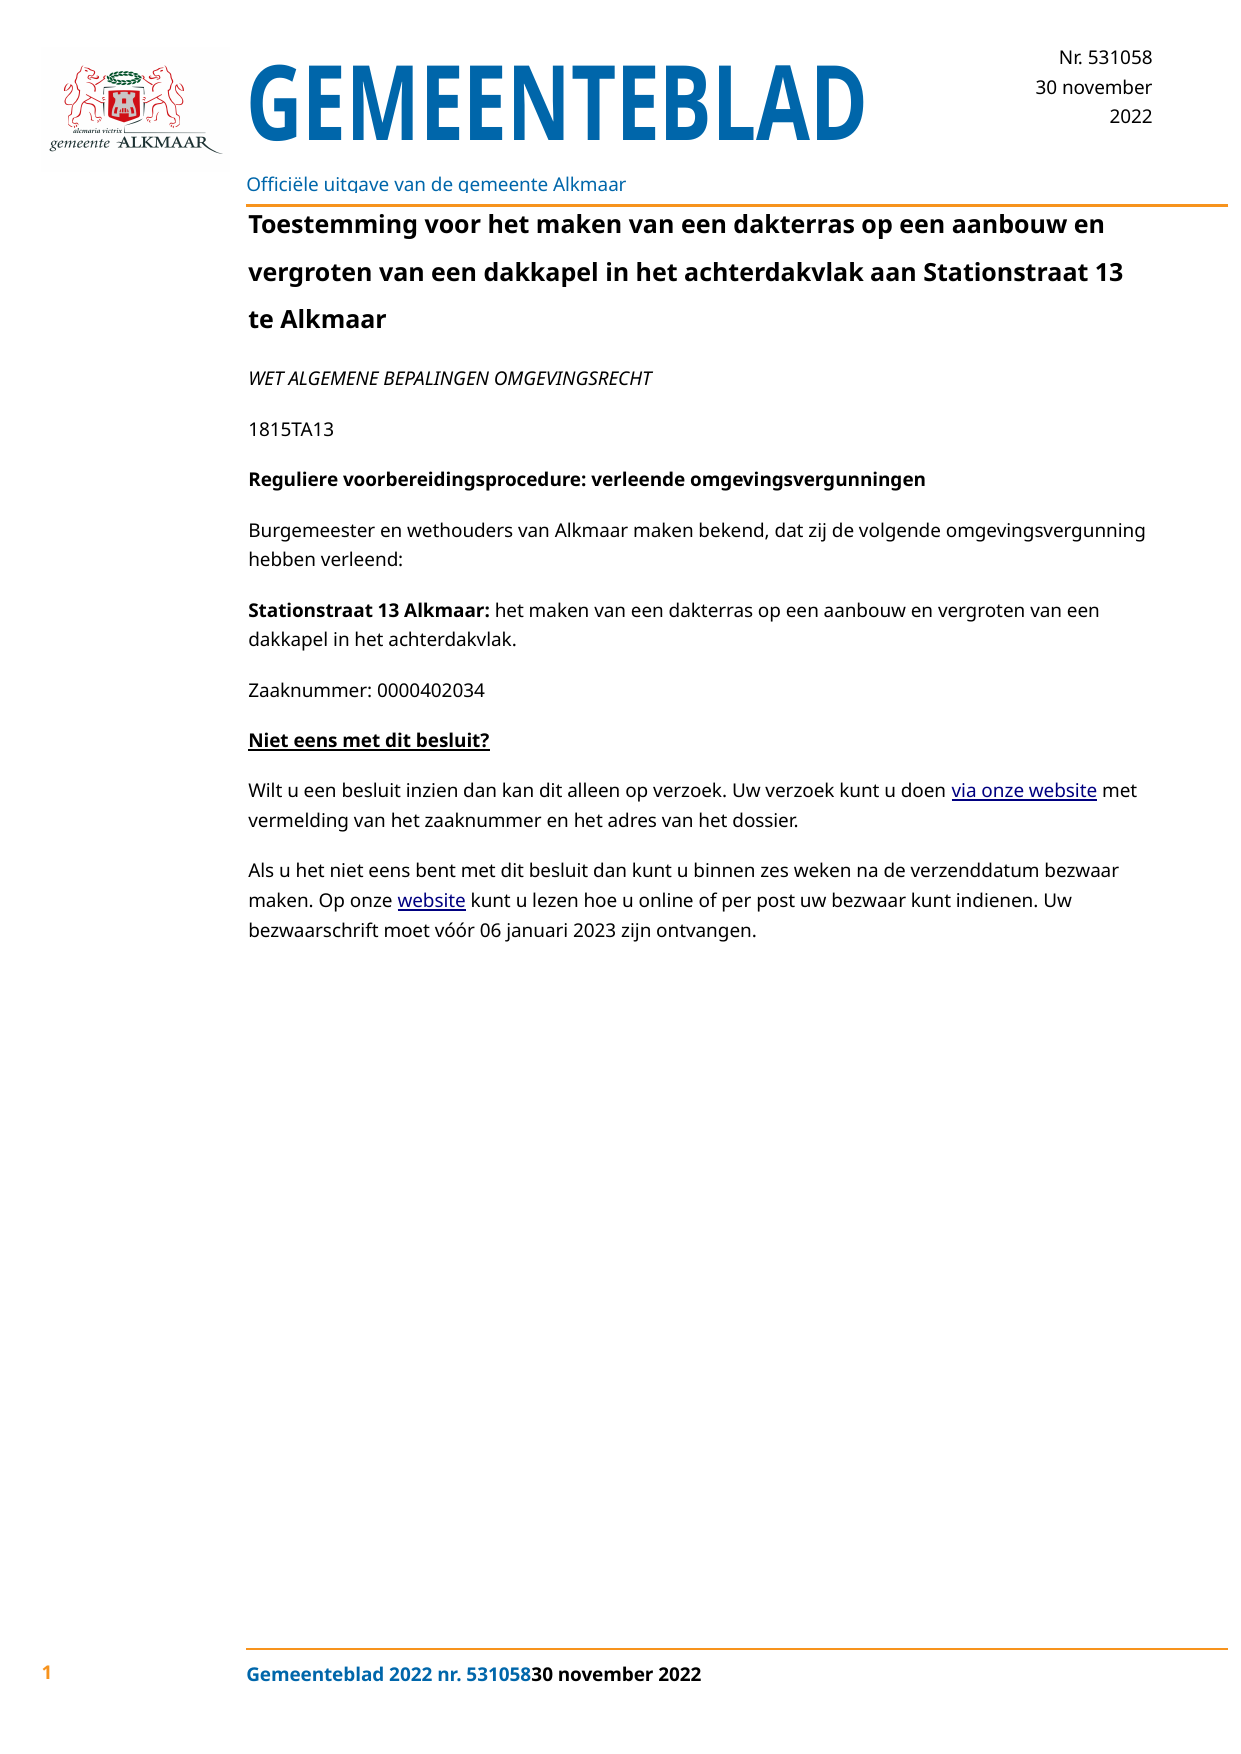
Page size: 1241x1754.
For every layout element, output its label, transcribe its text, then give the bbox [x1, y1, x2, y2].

text Toestemming voor het maken van een dakterras op een aanbouw en vergroten van een dakkapel in het achterdakvlak aan Stationstraat 13 te Alkmaar [248, 207, 1152, 336]
text Niet eens met dit besluit? [248, 727, 1152, 753]
text Stationstraat 13 Alkmaar: het maken van een dakterras op een aanbouw en vergroten van een dakkapel in het achterdakvlak. [248, 597, 1152, 652]
text Zaaknummer: 0000402034 [248, 677, 1152, 702]
text WET ALGEMENE BEPALINGEN OMGEVINGSRECHT [248, 366, 1152, 391]
text 1815TA13 [248, 416, 1152, 442]
text Burgemeester en wethouders van Alkmaar maken bekend, dat zij de volgende omgevingsvergunning hebben verleend: [248, 517, 1152, 572]
text Reguliere voorbereidingsprocedure: verleende omgevingsvergunningen [248, 466, 1152, 492]
picture [41, 47, 231, 172]
text Wilt u een besluit inzien dan kan dit alleen op verzoek. Uw verzoek kunt u doen via onze website met vermelding van het zaaknummer en het adres van het dossier. [248, 778, 1152, 833]
text Als u het niet eens bent met dit besluit dan kunt u binnen zes weken na de verzenddatum bezwaar maken. Op onze website kunt u lezen hoe u online of per post uw bezwaar kunt indienen. Uw bezwaarschrift moet vóór 06 januari 2023 zijn ontvangen. [248, 858, 1152, 942]
